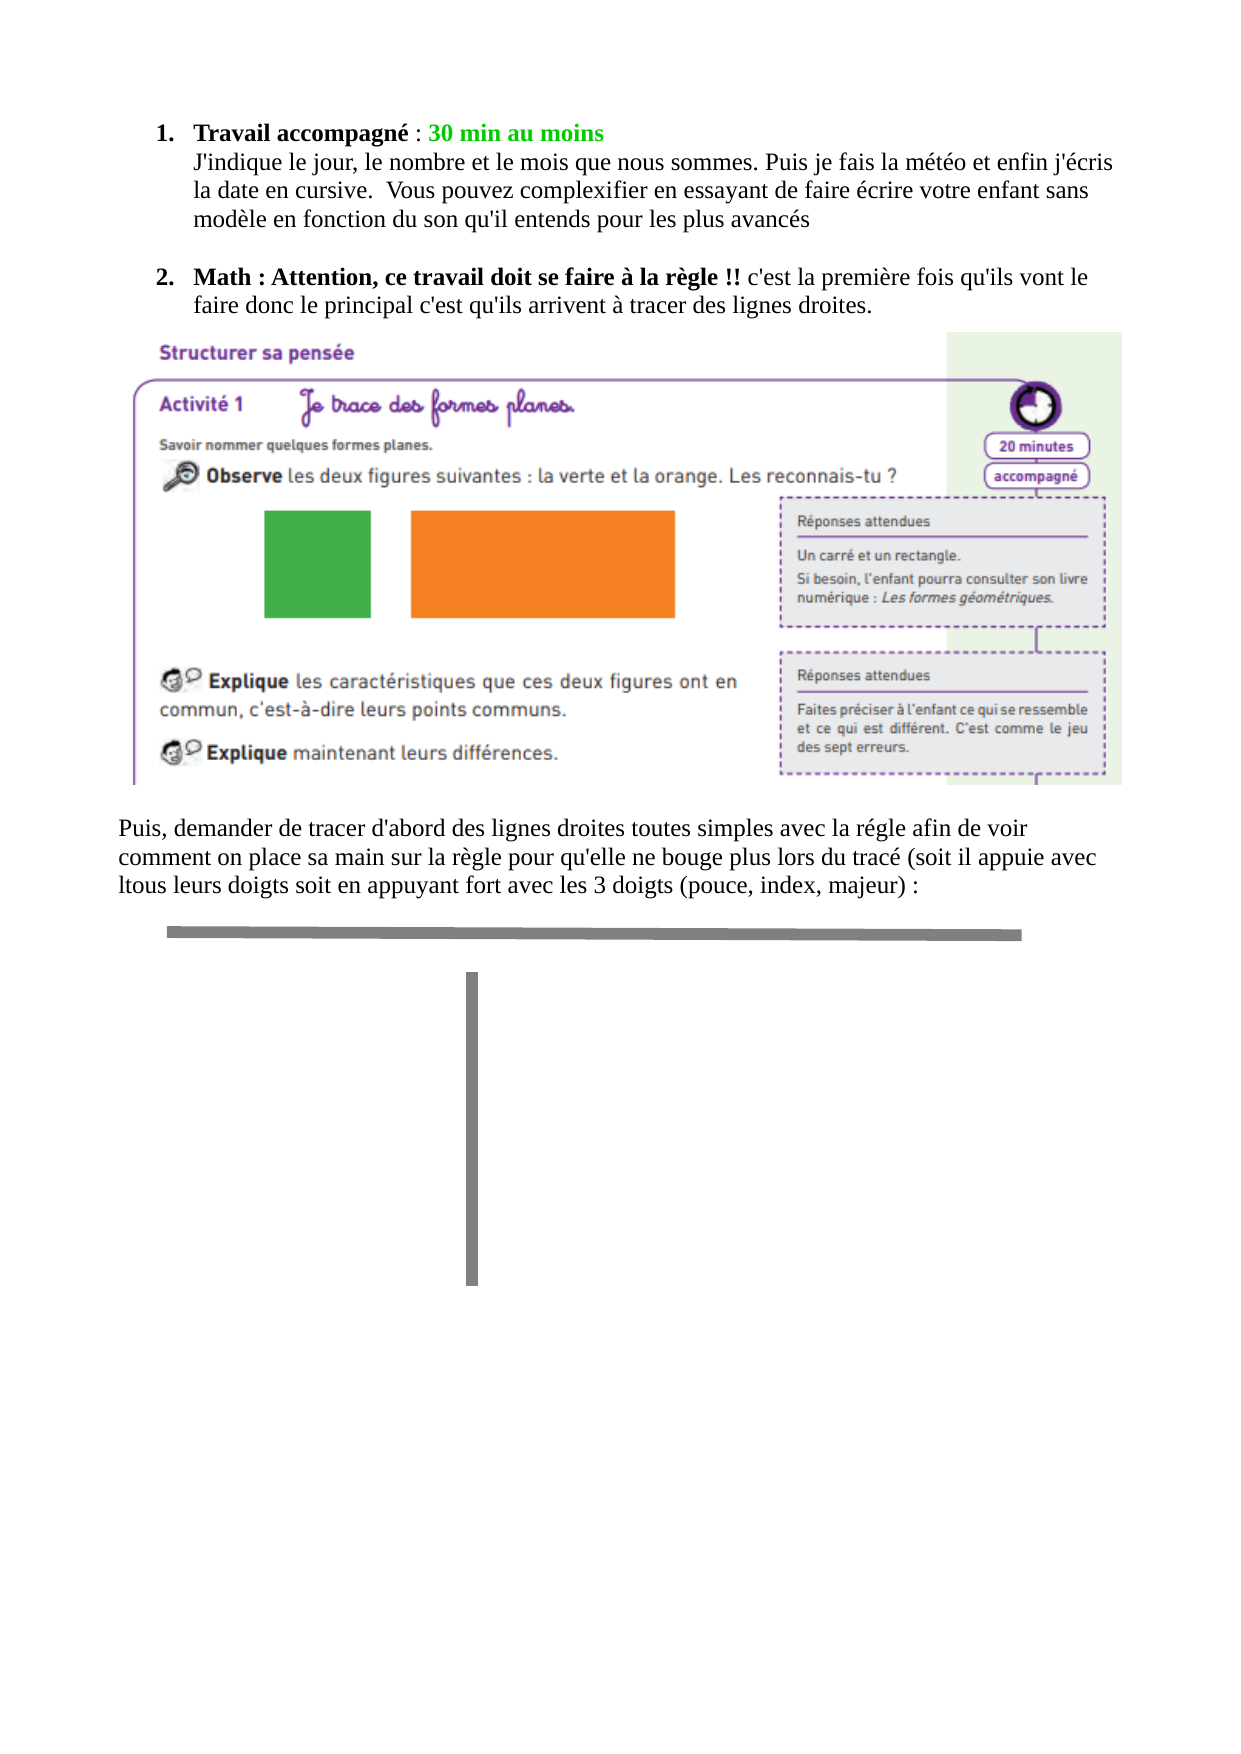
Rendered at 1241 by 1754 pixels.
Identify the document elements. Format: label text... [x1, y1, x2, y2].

text Puis, demander de tracer d'abord des lignes droites toutes simples avec la régle afin de voir comment on place sa main sur la règle pour qu'elle ne bouge plus lors du tracé (soit il appuie avec ltous leurs doigts soit en appuyant fort avec les 3 doigts (pouce, index, majeur) : [118, 813, 1122, 899]
list J'indique le jour, le nombre et le mois que nous sommes. Puis je fais la météo et enfin j'écris la date en cursive. Vous pouvez complexifier en essayant de faire écrire votre enfant sans modèle en fonction du son qu'il entends pour les plus avancés [156, 147, 1122, 233]
list Math : Attention, ce travail doit se faire à la règle !! c'est la première fois qu'ils vont le faire donc le principal c'est qu'ils arrivent à tracer des lignes droites. [156, 262, 1122, 319]
list Travail accompagné : 30 min au moins [156, 118, 1122, 147]
